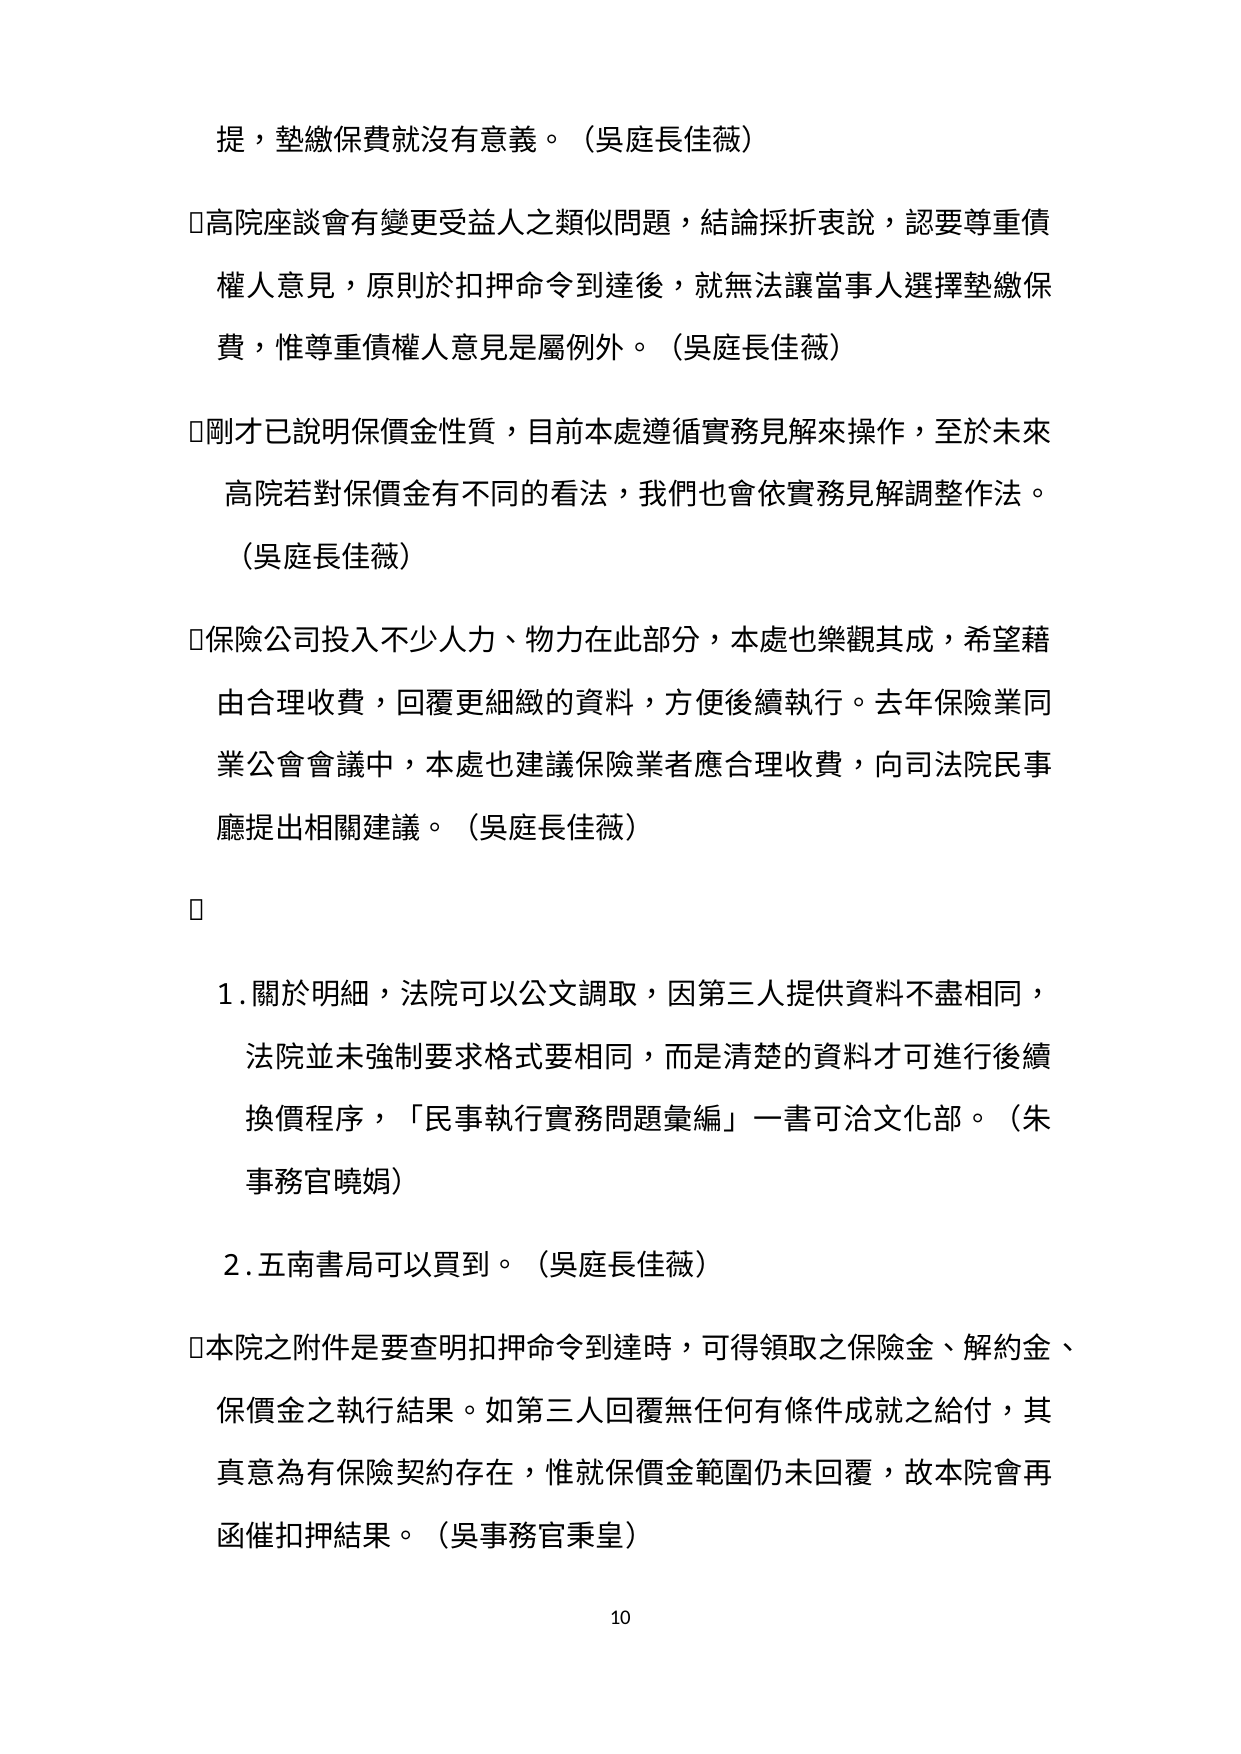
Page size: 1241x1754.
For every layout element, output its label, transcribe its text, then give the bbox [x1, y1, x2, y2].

text 1.關於明細，法院可以公文調取，因第三人提供資料不盡相同，法院並未強制要求格式要相同，而是清楚的資料才可進行後續換價程序，「民事執行實務問題彙編」一書可洽文化部。（朱事務官曉娟） [216, 950, 1053, 1200]
text 2.五南書局可以買到。（吳庭長佳薇） [187, 1221, 1053, 1284]
text 提，墊繳保費就沒有意義。（吳庭長佳薇） [187, 96, 1053, 159]
text 剛才已說明保價金性質，目前本處遵循實務見解來操作，至於未來高院若對保價金有不同的看法，我們也會依實務見解調整作法。（吳庭長佳薇） [187, 388, 1053, 575]
text 保險公司投入不少人力、物力在此部分，本處也樂觀其成，希望藉由合理收費，回覆更細緻的資料，方便後續執行。去年保險業同業公會會議中，本處也建議保險業者應合理收費，向司法院民事廳提出相關建議。（吳庭長佳薇） [187, 596, 1053, 846]
text  [187, 867, 1053, 929]
text 高院座談會有變更受益人之類似問題，結論採折衷說，認要尊重債權人意見，原則於扣押命令到達後，就無法讓當事人選擇墊繳保費，惟尊重債權人意見是屬例外。（吳庭長佳薇） [187, 179, 1053, 367]
text 本院之附件是要查明扣押命令到達時，可得領取之保險金、解約金、保價金之執行結果。如第三人回覆無任何有條件成就之給付，其真意為有保險契約存在，惟就保價金範圍仍未回覆，故本院會再函催扣押結果。（吳事務官秉皇） [187, 1304, 1053, 1554]
